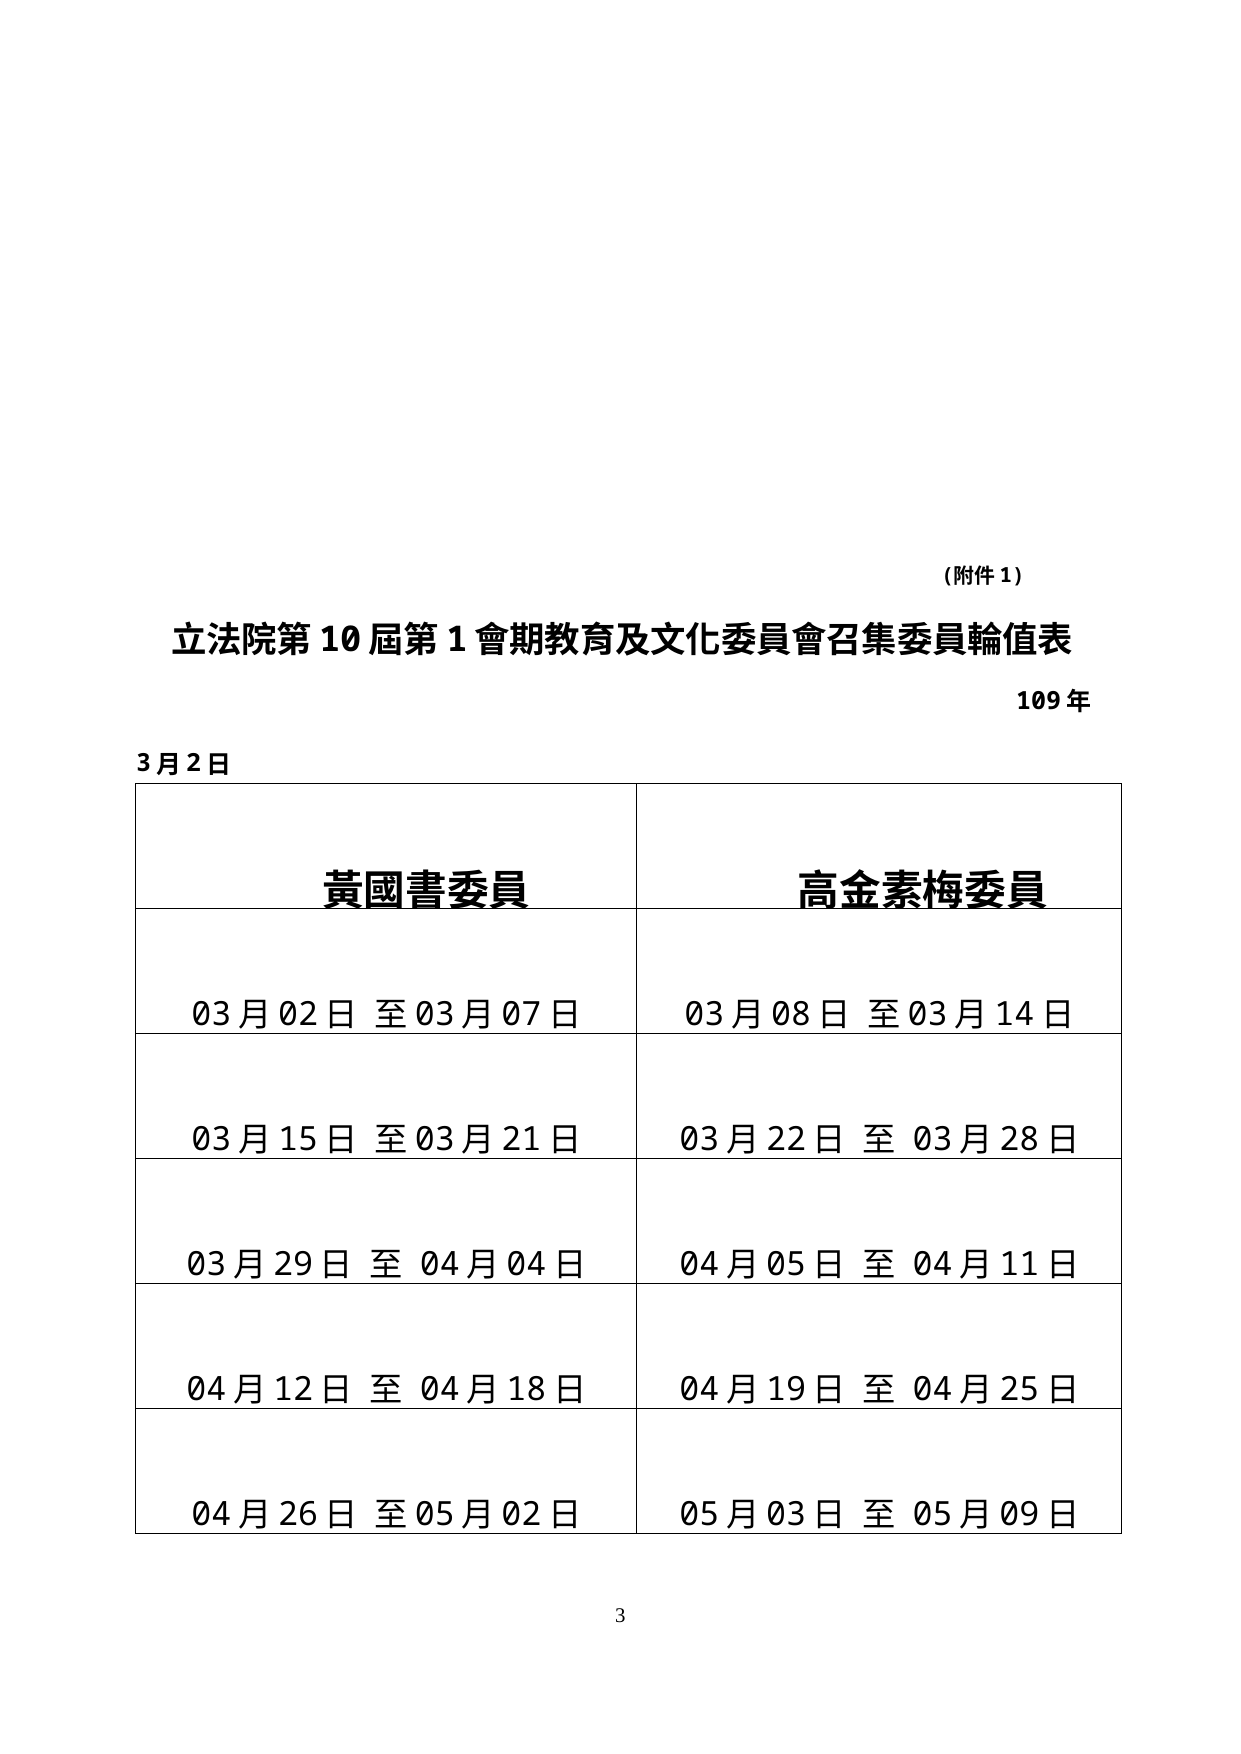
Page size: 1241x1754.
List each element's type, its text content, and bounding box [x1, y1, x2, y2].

table_header 黃國書委員 [136, 784, 636, 908]
text (附件1) [136, 533, 1104, 596]
text 109年3月2日 [136, 658, 1104, 783]
text 立法院第10屆第1會期教育及文化委員會召集委員輪值表 [136, 596, 1104, 658]
table_cell 03月02日 至03月07日 [136, 909, 636, 1033]
table_cell 04月26日 至05月02日 [136, 1409, 636, 1533]
table_cell 03月08日 至03月14日 [637, 909, 1121, 1033]
table_cell 04月05日 至 04月11日 [637, 1159, 1121, 1283]
table_cell 05月03日 至 05月09日 [637, 1409, 1121, 1533]
table_cell 04月12日 至 04月18日 [136, 1284, 636, 1408]
table_header 高金素梅委員 [637, 784, 1121, 908]
table_cell 03月22日 至 03月28日 [637, 1034, 1121, 1158]
table_cell 03月29日 至 04月04日 [136, 1159, 636, 1283]
table_cell 04月19日 至 04月25日 [637, 1284, 1121, 1408]
table_cell 03月15日 至03月21日 [136, 1034, 636, 1158]
